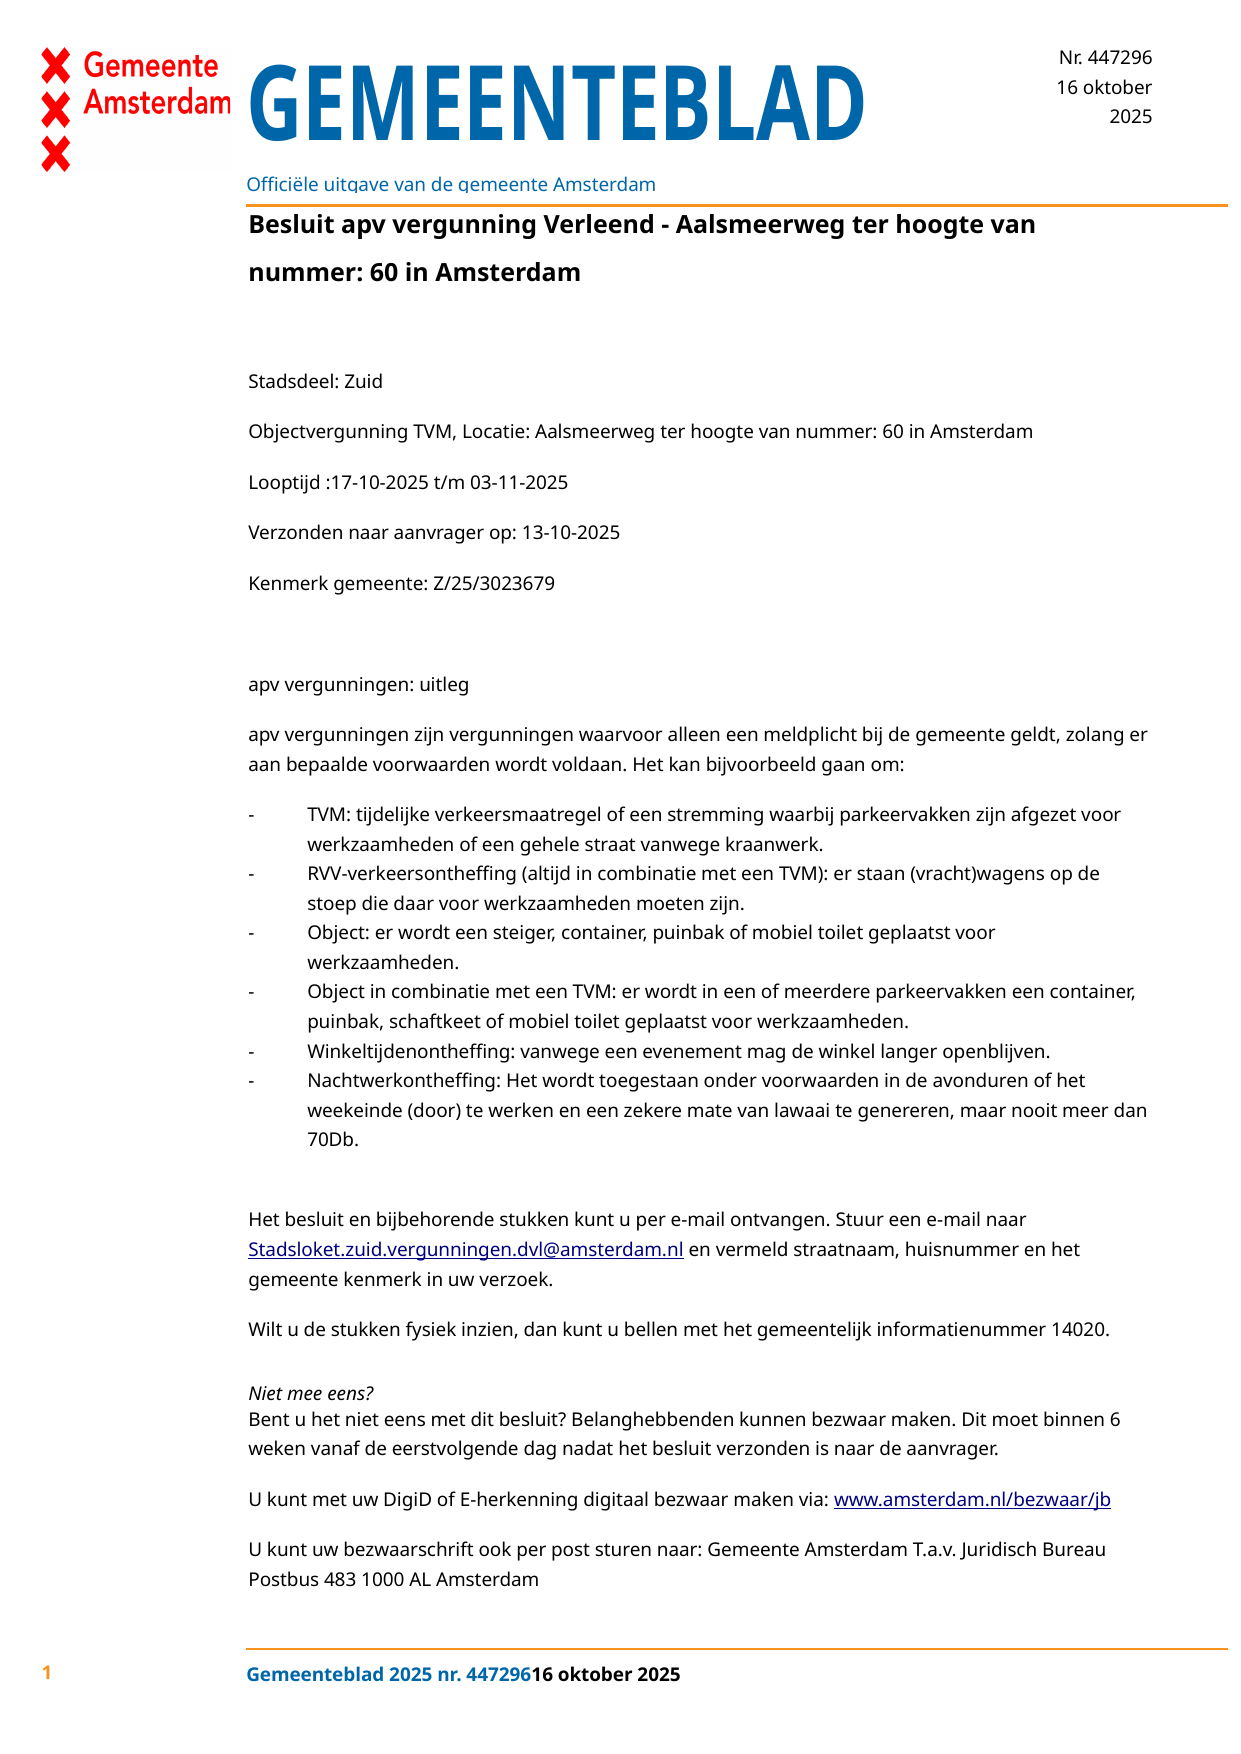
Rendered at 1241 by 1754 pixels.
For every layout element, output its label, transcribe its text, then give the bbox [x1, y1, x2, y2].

list Winkeltijdenontheffing: vanwege een evenement mag de winkel langer openblijven. [248, 1038, 1152, 1064]
text Niet mee eens? [248, 1380, 1152, 1406]
text U kunt uw bezwaarschrift ook per post sturen naar: Gemeente Amsterdam T.a.v. Juridisch Bureau Postbus 483 1000 AL Amsterdam [248, 1536, 1152, 1592]
text Kenmerk gemeente: Z/25/3023679 [248, 570, 1152, 596]
text apv vergunningen zijn vergunningen waarvoor alleen een meldplicht bij de gemeente geldt, zolang er aan bepaalde voorwaarden wordt voldaan. Het kan bijvoorbeeld gaan om: [248, 721, 1152, 777]
list Object in combinatie met een TVM: er wordt in een of meerdere parkeervakken een container, puinbak, schaftkeet of mobiel toilet geplaatst voor werkzaamheden. [248, 979, 1152, 1034]
text Objectvergunning TVM, Locatie: Aalsmeerweg ter hoogte van nummer: 60 in Amsterdam [248, 419, 1152, 444]
picture [41, 47, 231, 172]
text U kunt met uw DigiD of E-herkenning digitaal bezwaar maken via: www.amsterdam.nl/bezwaar/jb [248, 1486, 1152, 1512]
list TVM: tijdelijke verkeersmaatregel of een stremming waarbij parkeervakken zijn afgezet voor werkzaamheden of een gehele straat vanwege kraanwerk. [248, 801, 1152, 857]
text Besluit apv vergunning Verleend - Aalsmeerweg ter hoogte van nummer: 60 in Amsterdam [248, 207, 1152, 288]
text Wilt u de stukken fysiek inzien, dan kunt u bellen met het gemeentelijk informatienummer 14020. [248, 1316, 1152, 1342]
text Verzonden naar aanvrager op: 13-10-2025 [248, 519, 1152, 545]
list Object: er wordt een steiger, container, puinbak of mobiel toilet geplaatst voor werkzaamheden. [248, 919, 1152, 975]
text apv vergunningen: uitleg [248, 671, 1152, 697]
text Bent u het niet eens met dit besluit? Belanghebbenden kunnen bezwaar maken. Dit moet binnen 6 weken vanaf de eerstvolgende dag nadat het besluit verzonden is naar de aanvrager. [248, 1406, 1152, 1461]
text Het besluit en bijbehorende stukken kunt u per e-mail ontvangen. Stuur een e-mail naar Stadsloket.zuid.vergunningen.dvl@amsterdam.nl en vermeld straatnaam, huisnummer en het gemeente kenmerk in uw verzoek. [248, 1207, 1152, 1292]
list RVV-verkeersontheffing (altijd in combinatie met een TVM): er staan (vracht)wagens op de stoep die daar voor werkzaamheden moeten zijn. [248, 860, 1152, 916]
text Stadsdeel: Zuid [248, 368, 1152, 394]
text Looptijd :17-10-2025 t/m 03-11-2025 [248, 469, 1152, 495]
list Nachtwerkontheffing: Het wordt toegestaan onder voorwaarden in de avonduren of het weekeinde (door) te werken en een zekere mate van lawaai te genereren, maar nooit meer dan 70Db. [248, 1067, 1152, 1152]
